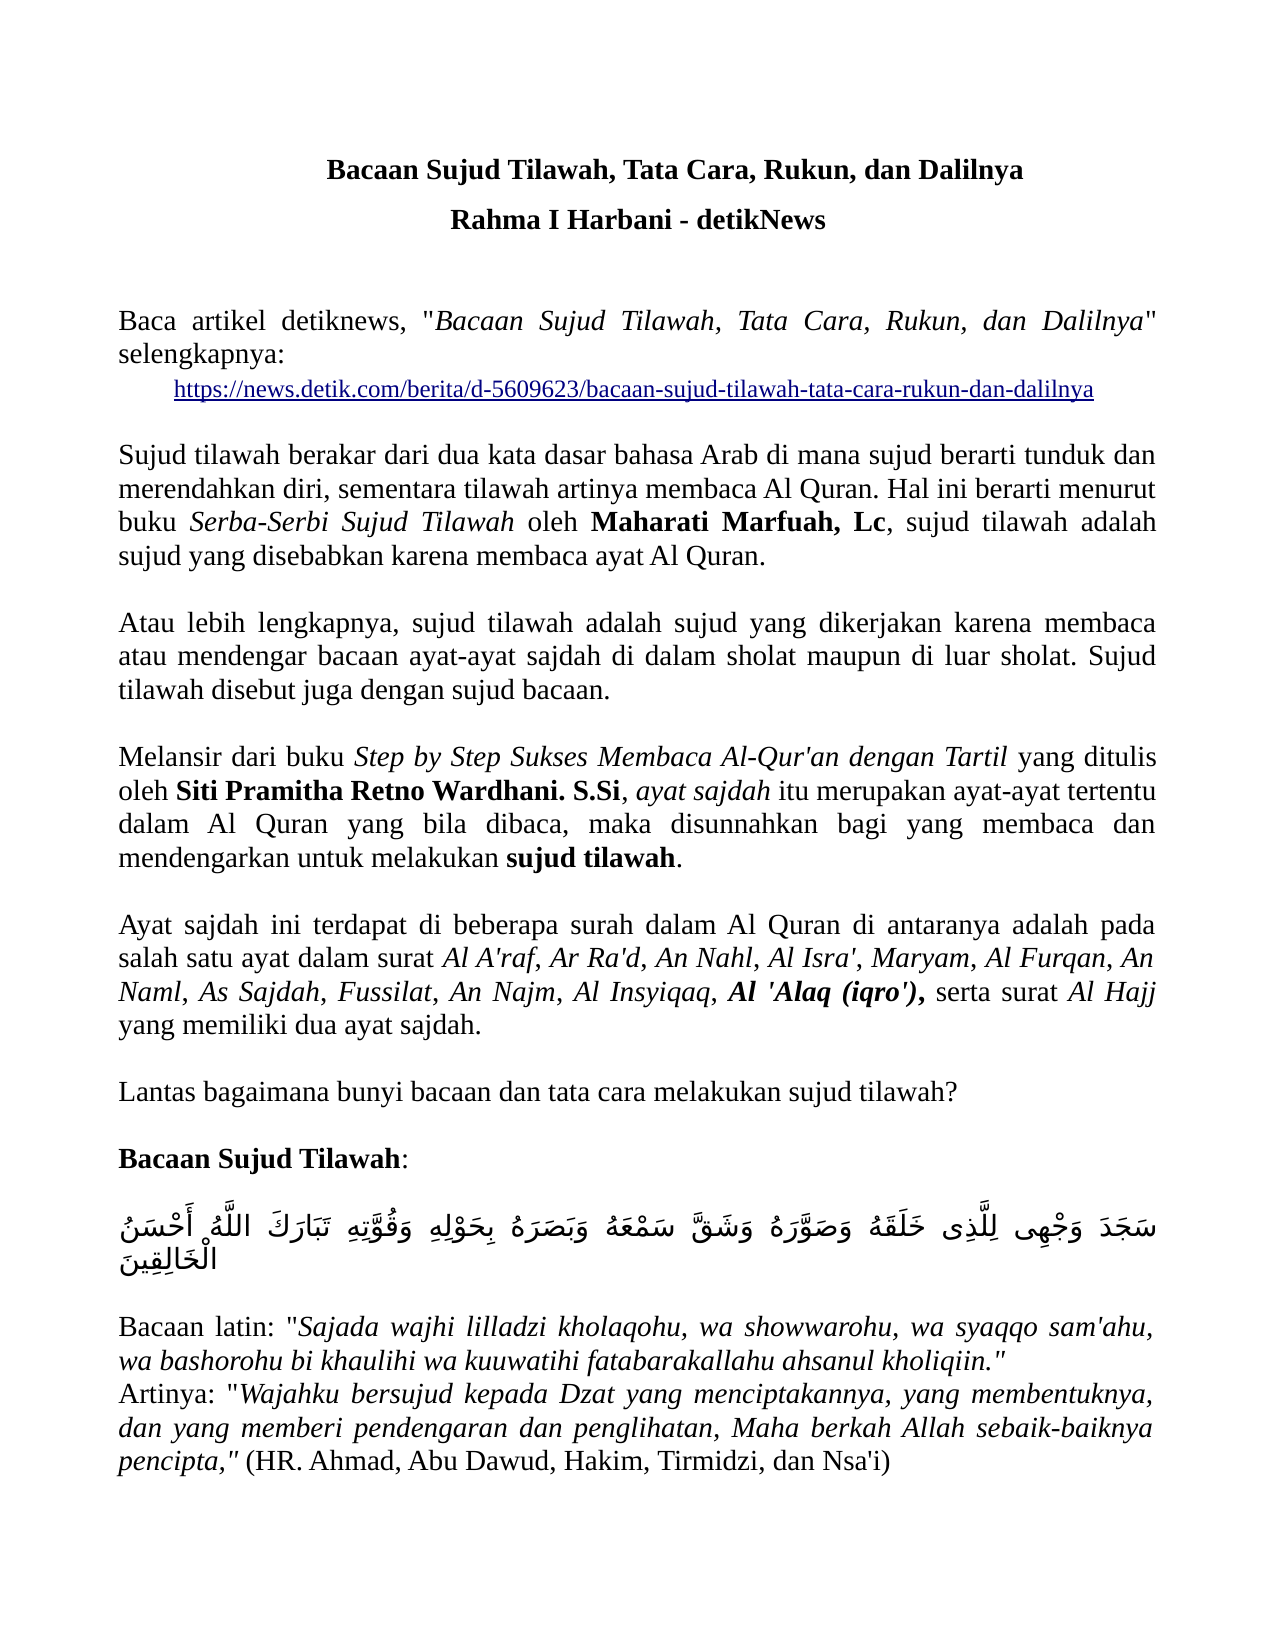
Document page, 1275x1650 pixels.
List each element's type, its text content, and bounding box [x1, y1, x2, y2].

text Lantas bagaimana bunyi bacaan dan tata cara melakukan sujud tilawah? [118, 1074, 1157, 1108]
text Artinya: "Wajahku bersujud kepada Dzat yang menciptakannya, yang membentuknya, dan yang memberi pendengaran dan penglihatan, Maha berkah Allah sebaik-baiknya pencipta," (HR. Ahmad, Abu Dawud, Hakim, Tirmidzi, dan Nsa'i) [118, 1376, 1157, 1477]
list https://news.detik.com/berita/d-5609623/bacaan-sujud-tilawah-tata-cara-rukun-dan-dalilnya [118, 370, 1157, 404]
text Ayat sajdah ini terdapat di beberapa surah dalam Al Quran di antaranya adalah pada salah satu ayat dalam surat Al A'raf, Ar Ra'd, An Nahl, Al Isra', Maryam, Al Furqan, An Naml, As Sajdah, Fussilat, An Najm, Al Insyiqaq, Al 'Alaq (iqro'), serta surat Al Hajj yang memiliki dua ayat sajdah. [118, 907, 1157, 1041]
list Baca artikel detiknews, "Bacaan Sujud Tilawah, Tata Cara, Rukun, dan Dalilnya" selengkapnya: [118, 303, 1157, 370]
text Melansir dari buku Step by Step Sukses Membaca Al-Qur'an dengan Tartil yang ditulis oleh Siti Pramitha Retno Wardhani. S.Si, ayat sajdah itu merupakan ayat-ayat tertentu dalam Al Quran yang bila dibaca, maka disunnahkan bagi yang membaca dan mendengarkan untuk melakukan sujud tilawah. [118, 706, 1157, 873]
list Bacaan Sujud Tilawah, Tata Cara, Rukun, dan Dalilnya Rahma I Harbani - detikNews [118, 152, 1157, 286]
text سَجَدَ وَجْهِى لِلَّذِى خَلَقَهُ وَصَوَّرَهُ وَشَقَّ سَمْعَهُ وَبَصَرَهُ بِحَوْلِهِ وَقُوَّتِهِ تَبَارَكَ اللَّهُ أَحْسَنُ الْخَالِقِينَ Bacaan latin: "Sajada wajhi lilladzi kholaqohu, wa showwarohu, wa syaqqo sam'ahu, wa bashorohu bi khaulihi wa kuuwatihi fatabarakallahu ahsanul kholiqiin." [118, 1175, 1157, 1376]
text Atau lebih lengkapnya, sujud tilawah adalah sujud yang dikerjakan karena membaca atau mendengar bacaan ayat-ayat sajdah di dalam sholat maupun di luar sholat. Sujud tilawah disebut juga dengan sujud bacaan. [118, 571, 1157, 706]
text Bacaan Sujud Tilawah: [118, 1108, 1157, 1175]
text Sujud tilawah berakar dari dua kata dasar bahasa Arab di mana sujud berarti tunduk dan merendahkan diri, sementara tilawah artinya membaca Al Quran. Hal ini berarti menurut buku Serba-Serbi Sujud Tilawah oleh Maharati Marfuah, Lc, sujud tilawah adalah sujud yang disebabkan karena membaca ayat Al Quran. [118, 437, 1157, 571]
